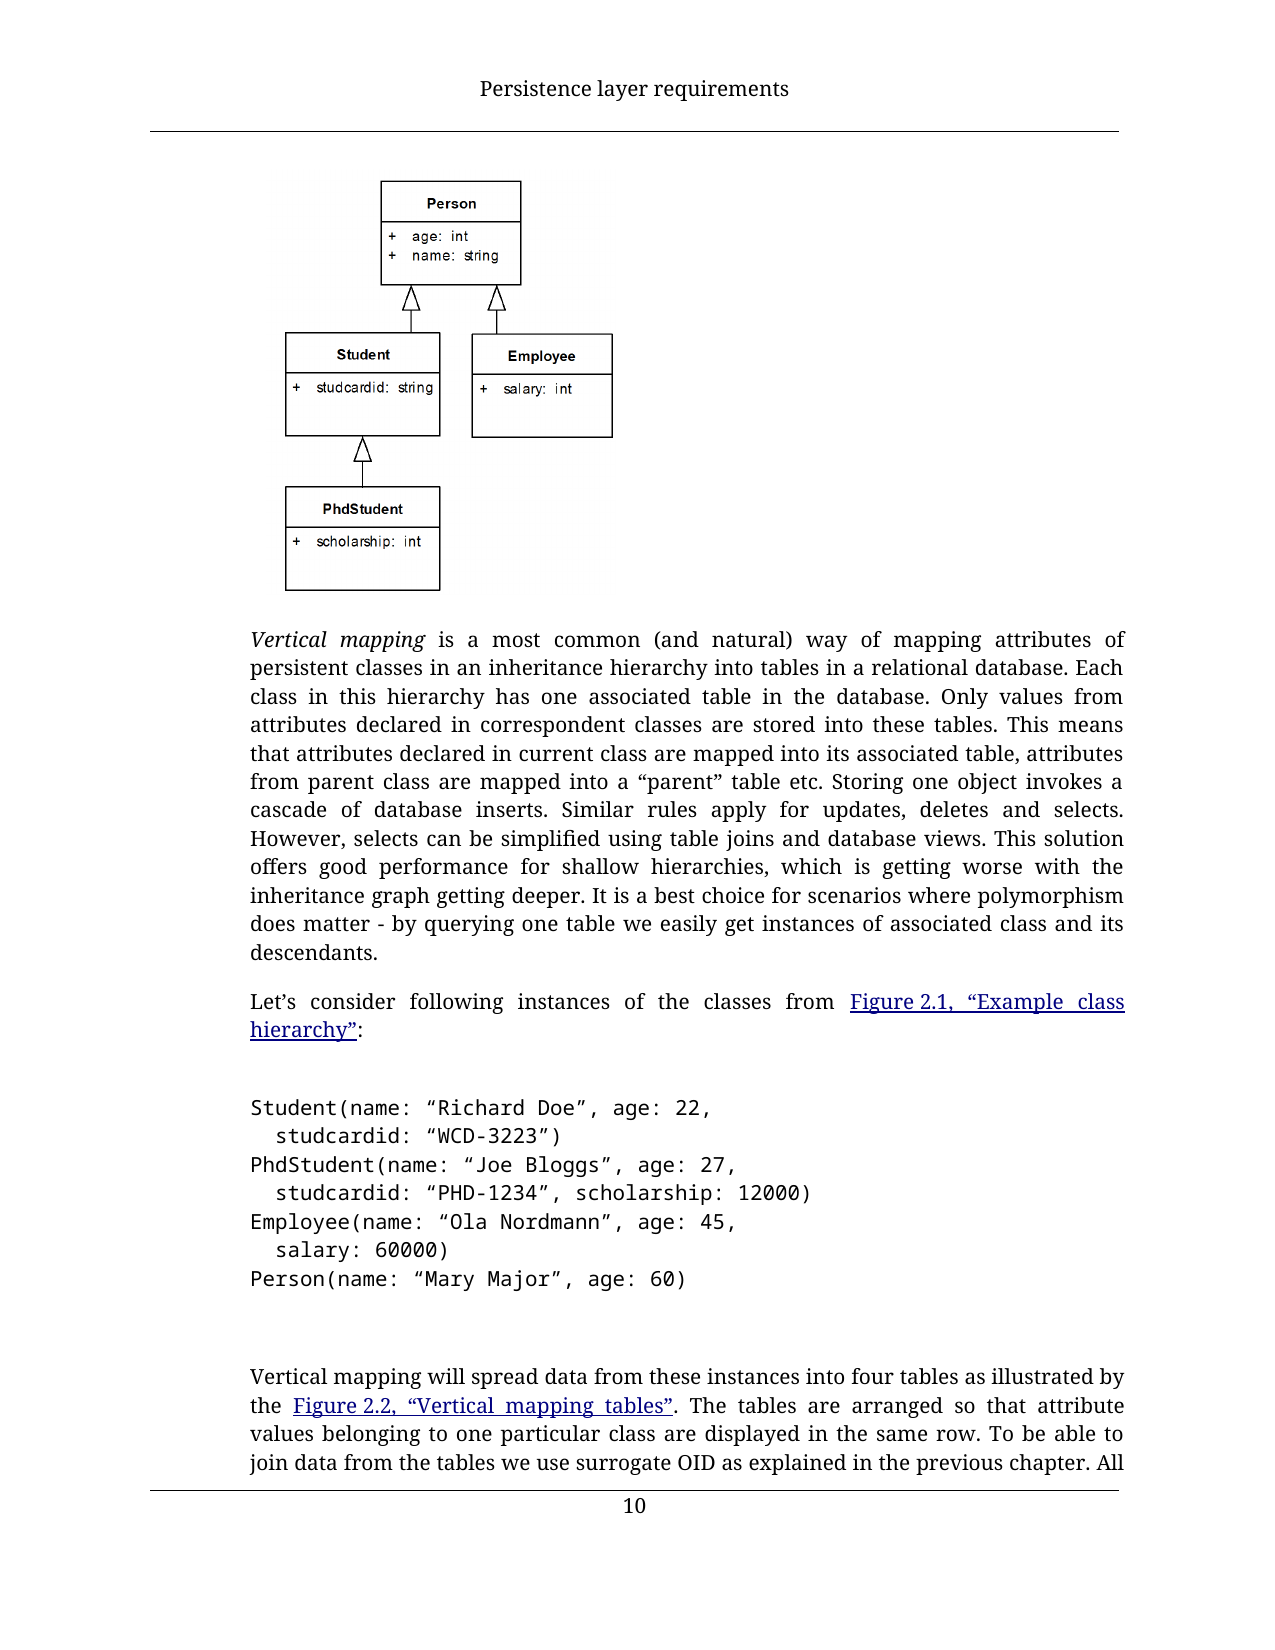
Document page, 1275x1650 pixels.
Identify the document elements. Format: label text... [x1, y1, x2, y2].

text Let’s consider following instances of the classes from Figure 2.1, “Example class hierarchy”: [250, 987, 1125, 1044]
text Student(name: “Richard Doe”, age: 22, studcardid: “WCD-3223”) PhdStudent(name: “Joe Bloggs”, age: 27, studcardid: “PHD-1234”, scholarship: 12000) Employee(name: “Ola Nordmann”, age: 45, salary: 60000) Person(name: “Mary Major”, age: 60) [250, 1065, 1125, 1321]
text Vertical mapping is a most common (and natural) way of mapping attributes of persistent classes in an inheritance hierarchy into tables in a relational database. Each class in this hierarchy has one associated table in the database. Only values from attributes declared in correspondent classes are stored into these tables. This means that attributes declared in current class are mapped into its associated table, attributes from parent class are mapped into a “parent” table etc. Storing one object invokes a cascade of database inserts. Similar rules apply for updates, deletes and selects. However, selects can be simplified using table joins and database views. This solution offers good performance for shallow hierarchies, which is getting worse with the inheritance graph getting deeper. It is a best choice for scenarios where polymorphism does matter - by querying one table we easily get instances of associated class and its descendants. [250, 625, 1125, 966]
picture [266, 169, 616, 595]
text Vertical mapping will spread data from these instances into four tables as illustrated by the Figure 2.2, “Vertical mapping tables”. The tables are arranged so that attribute values belonging to one particular class are displayed in the same row. To be able to join data from the tables we use surrogate OID as explained in the previous chapter. All [250, 1362, 1125, 1476]
